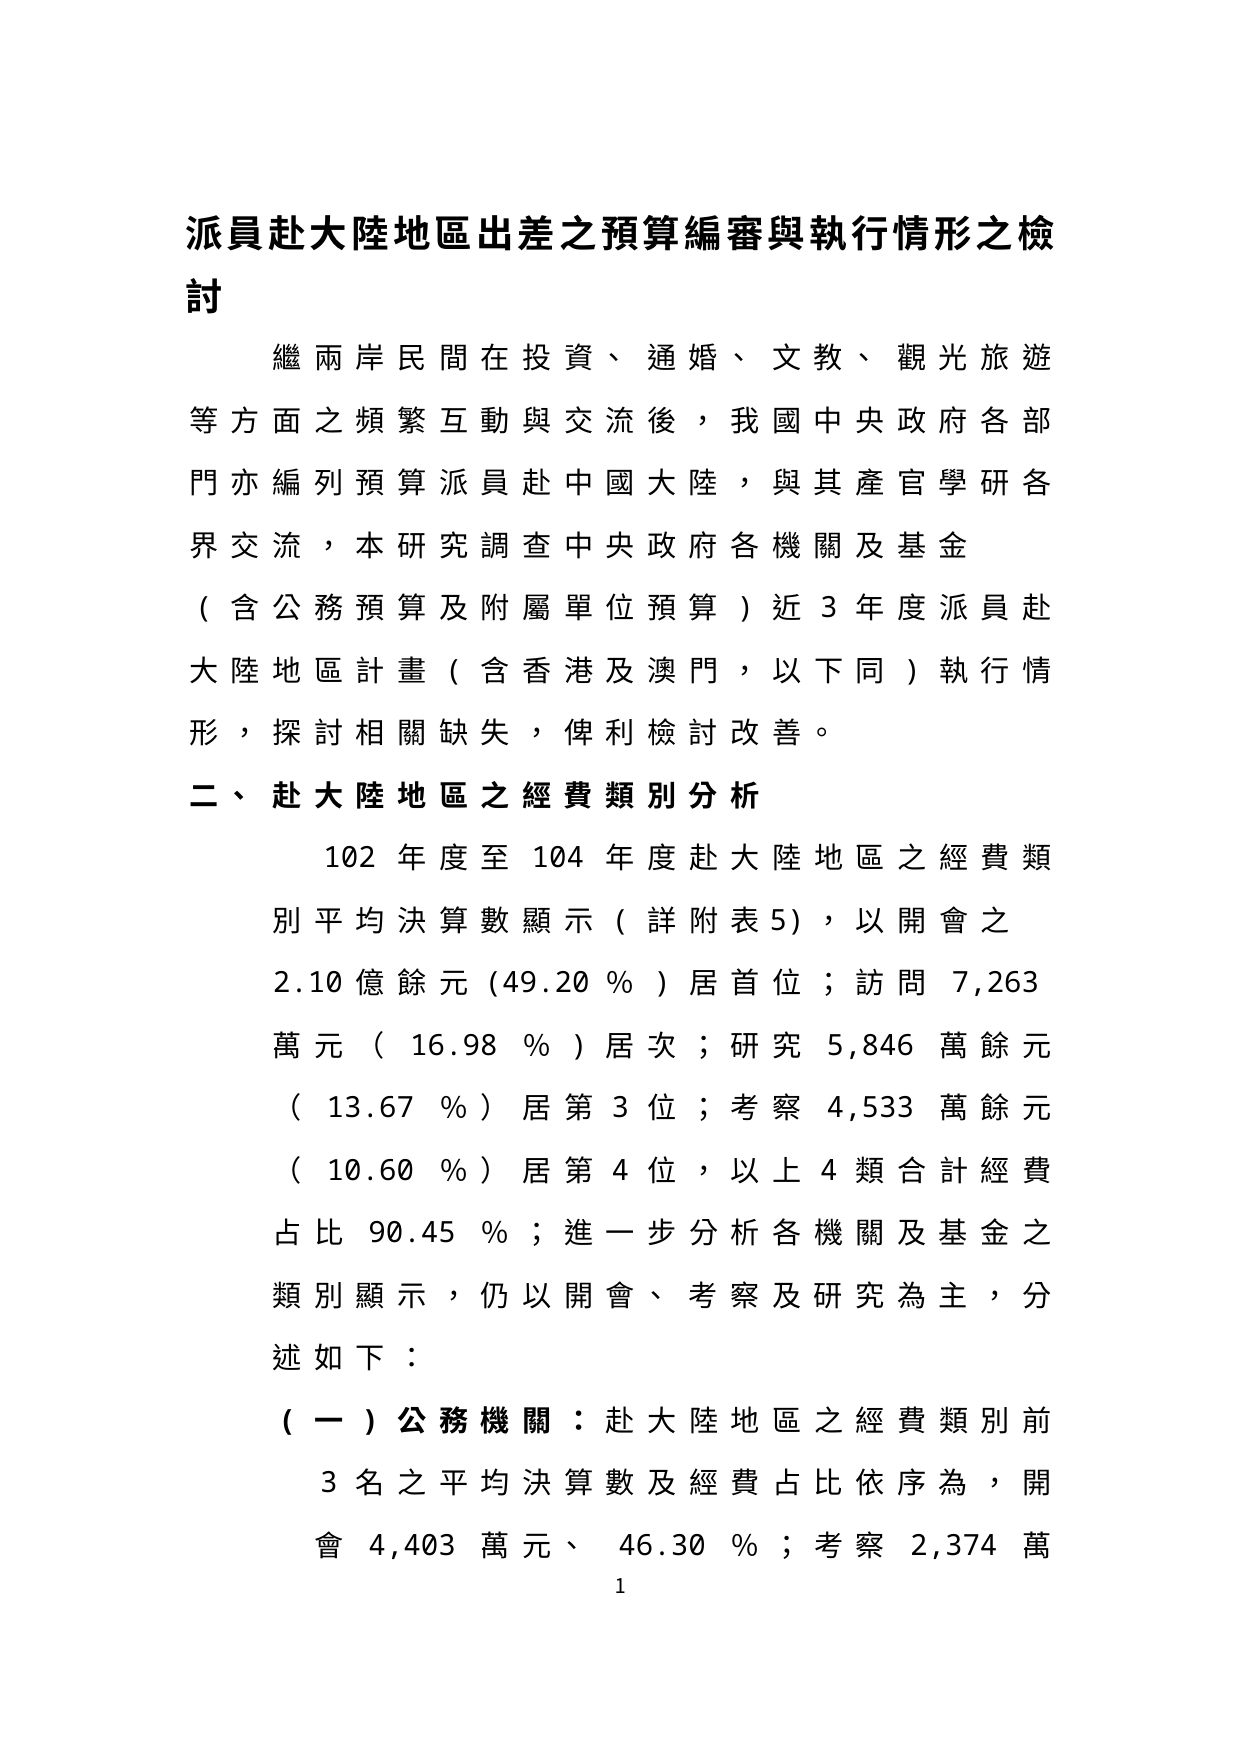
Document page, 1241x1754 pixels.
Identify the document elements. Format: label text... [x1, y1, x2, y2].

text (一)公務機關：赴大陸地區之經費類別前3名之平均決算數及經費占比依序為，開會4,403萬元、46.30％；考察2,374萬 [242, 1377, 1058, 1564]
text 繼兩岸民間在投資、通婚、文教、觀光旅遊等方面之頻繁互動與交流後，我國中央政府各部門亦編列預算派員赴中國大陸，與其產官學研各界交流，本研究調查中央政府各機關及基金 (含公務預算及附屬單位預算)近3年度派員赴大陸地區計畫(含香港及澳門，以下同)執行情形，探討相關缺失，俾利檢討改善。 [183, 314, 1058, 752]
text 派員赴大陸地區出差之預算編審與執行情形之檢討 [183, 189, 1058, 314]
text 二、赴大陸地區之經費類別分析 [183, 752, 1058, 814]
text 102年度至104年度赴大陸地區之經費類別平均決算數顯示(詳附表5)，以開會之2.10億餘元(49.20％)居首位；訪問7,263萬元（16.98％)居次；研究5,846萬餘元（13.67％）居第3位；考察4,533萬餘元（10.60％）居第4位，以上4類合計經費占比90.45％；進一步分析各機關及基金之類別顯示，仍以開會、考察及研究為主，分述如下： [242, 814, 1058, 1377]
